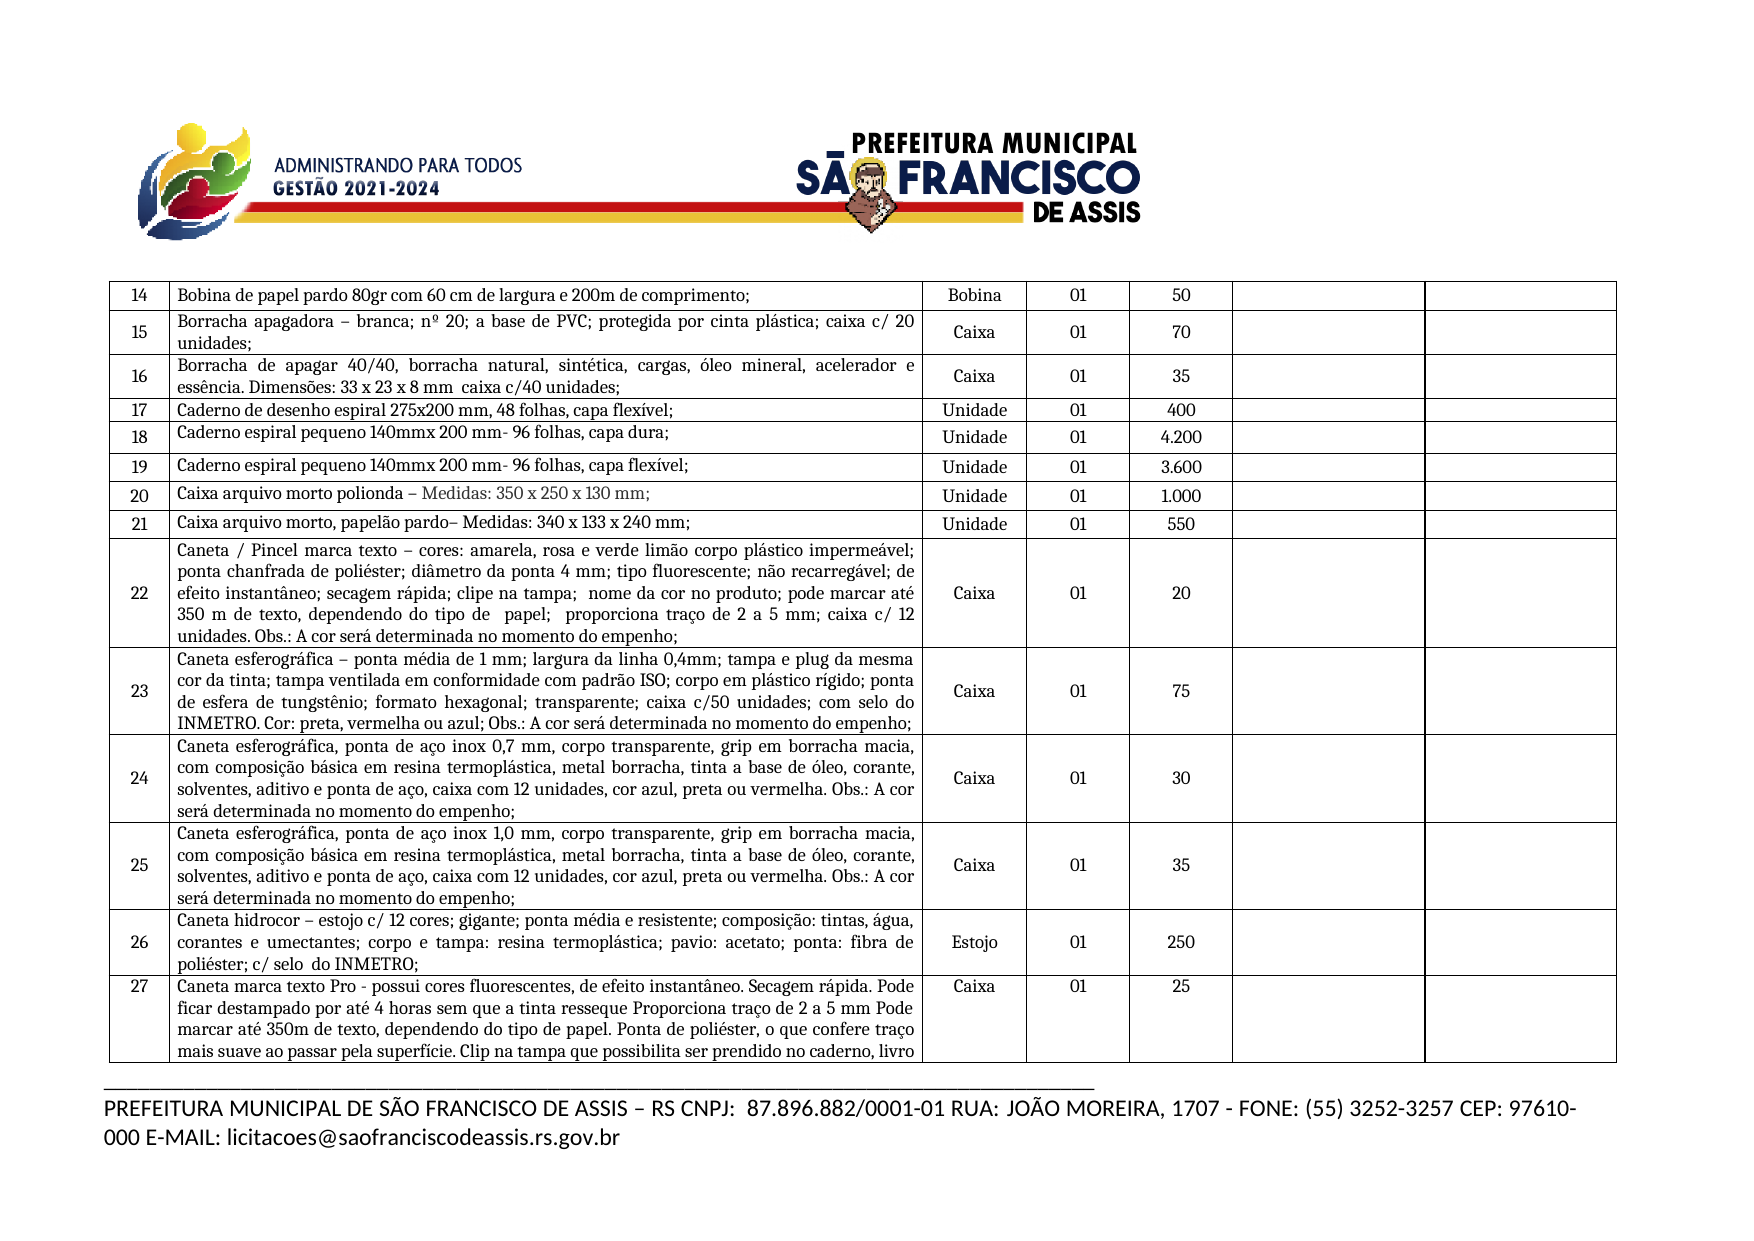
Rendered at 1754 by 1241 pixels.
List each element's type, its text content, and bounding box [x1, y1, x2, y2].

table_cell 01 [1027, 511, 1129, 538]
table_cell 01 [1027, 482, 1129, 510]
table_cell Caderno de desenho espiral 275x200 mm, 48 folhas, capa flexível; [170, 399, 922, 421]
table_cell Caneta esferográfica – ponta média de 1 mm; largura da linha 0,4mm; tampa e plug da mesma cor da tinta; tampa ventilada em conformidade com padrão ISO; corpo em plástico rígido; ponta de esfera de tungstênio; formato hexagonal; transparente; caixa c/50 unidades; com selo do INMETRO. Cor: preta, vermelha ou azul; Obs.: A cor será determinada no momento do empenho; [170, 648, 922, 734]
table_cell Caixa [923, 648, 1026, 734]
table_cell Caixa [923, 539, 1026, 647]
table_cell 01 [1027, 910, 1129, 975]
table_cell 26 [110, 910, 169, 975]
table_cell Estojo [923, 910, 1026, 975]
table_cell 50 [1130, 282, 1232, 310]
table_cell [1233, 976, 1424, 1062]
table_cell [1233, 355, 1424, 398]
table_cell [1233, 910, 1424, 975]
table_cell 01 [1027, 422, 1129, 453]
table_cell 15 [110, 311, 169, 354]
table_cell Unidade [923, 399, 1026, 421]
table_cell 18 [110, 422, 169, 453]
table_cell Caderno espiral pequeno 140mmx 200 mm- 96 folhas, capa dura; [170, 422, 922, 453]
table_cell 250 [1130, 910, 1232, 975]
table_cell [1426, 355, 1616, 398]
table_cell 70 [1130, 311, 1232, 354]
table_cell 25 [1130, 976, 1232, 1062]
table_cell [1426, 648, 1616, 734]
table_cell Caneta esferográfica, ponta de aço inox 1,0 mm, corpo transparente, grip em borracha macia, com composição básica em resina termoplástica, metal borracha, tinta a base de óleo, corante, solventes, aditivo e ponta de aço, caixa com 12 unidades, cor azul, preta ou vermelha. Obs.: A cor será determinada no momento do empenho; [170, 823, 922, 909]
table_cell [1426, 735, 1616, 822]
table_cell [1426, 511, 1616, 538]
table_cell Unidade [923, 422, 1026, 453]
table_cell Bobina [923, 282, 1026, 310]
table_cell [1233, 422, 1424, 453]
table_cell [1233, 511, 1424, 538]
table_cell 1.000 [1130, 482, 1232, 510]
table_cell 01 [1027, 823, 1129, 909]
table_cell Borracha de apagar 40/40, borracha natural, sintética, cargas, óleo mineral, acelerador e essência. Dimensões: 33 x 23 x 8 mm caixa c/40 unidades; [170, 355, 922, 398]
table_cell 75 [1130, 648, 1232, 734]
table_cell Caixa [923, 355, 1026, 398]
table_cell [1233, 454, 1424, 481]
table_cell 35 [1130, 355, 1232, 398]
table_cell Caixa [923, 735, 1026, 822]
table_cell [1426, 539, 1616, 647]
table_cell 27 [110, 976, 169, 1062]
table_cell 01 [1027, 648, 1129, 734]
table_cell 20 [1130, 539, 1232, 647]
table_cell [1426, 910, 1616, 975]
table_cell Caixa arquivo morto, papelão pardo– Medidas: 340 x 133 x 240 mm; [170, 511, 922, 538]
table_cell [1233, 648, 1424, 734]
table_cell [1233, 282, 1424, 310]
table_cell Caneta esferográfica, ponta de aço inox 0,7 mm, corpo transparente, grip em borracha macia, com composição básica em resina termoplástica, metal borracha, tinta a base de óleo, corante, solventes, aditivo e ponta de aço, caixa com 12 unidades, cor azul, preta ou vermelha. Obs.: A cor será determinada no momento do empenho; [170, 735, 922, 822]
table_cell 24 [110, 735, 169, 822]
table_cell [1233, 482, 1424, 510]
table_cell [1233, 539, 1424, 647]
table_cell [1426, 482, 1616, 510]
table_cell 01 [1027, 735, 1129, 822]
table_cell Caneta marca texto Pro - possui cores fluorescentes, de efeito instantâneo. Secagem rápida. Pode ficar destampado por até 4 horas sem que a tinta resseque Proporciona traço de 2 a 5 mm Pode marcar até 350m de texto, dependendo do tipo de papel. Ponta de poliéster, o que confere traço mais suave ao passar pela superfície. Clip na tampa que possibilita ser prendido no caderno, livro [170, 976, 922, 1062]
table_cell 400 [1130, 399, 1232, 421]
table_cell [1233, 735, 1424, 822]
table_cell 4.200 [1130, 422, 1232, 453]
table_cell [1426, 311, 1616, 354]
table_cell 14 [110, 282, 169, 310]
table_cell 35 [1130, 823, 1232, 909]
table_cell Caixa [923, 311, 1026, 354]
table_cell 01 [1027, 454, 1129, 481]
table_cell 550 [1130, 511, 1232, 538]
table_cell [1233, 399, 1424, 421]
table_cell 01 [1027, 539, 1129, 647]
table_cell 23 [110, 648, 169, 734]
table_cell 17 [110, 399, 169, 421]
table_cell 19 [110, 454, 169, 481]
table_cell Unidade [923, 482, 1026, 510]
table_cell 20 [110, 482, 169, 510]
table_cell [1426, 976, 1616, 1062]
table_cell 3.600 [1130, 454, 1232, 481]
table_cell 01 [1027, 355, 1129, 398]
table_cell [1233, 311, 1424, 354]
table_cell Caneta / Pincel marca texto – cores: amarela, rosa e verde limão corpo plástico impermeável; ponta chanfrada de poliéster; diâmetro da ponta 4 mm; tipo fluorescente; não recarregável; de efeito instantâneo; secagem rápida; clipe na tampa; nome da cor no produto; pode marcar até 350 m de texto, dependendo do tipo de papel; proporciona traço de 2 a 5 mm; caixa c/ 12 unidades. Obs.: A cor será determinada no momento do empenho; [170, 539, 922, 647]
table_cell Borracha apagadora – branca; nº 20; a base de PVC; protegida por cinta plástica; caixa c/ 20 unidades; [170, 311, 922, 354]
table_cell [1426, 422, 1616, 453]
table_cell Bobina de papel pardo 80gr com 60 cm de largura e 200m de comprimento; [170, 282, 922, 310]
table_cell [1426, 823, 1616, 909]
table_cell Unidade [923, 454, 1026, 481]
table_cell 16 [110, 355, 169, 398]
table_cell 01 [1027, 282, 1129, 310]
table_cell Unidade [923, 511, 1026, 538]
table_cell 01 [1027, 976, 1129, 1062]
table_cell Caderno espiral pequeno 140mmx 200 mm- 96 folhas, capa flexível; [170, 454, 922, 481]
table_cell [1426, 282, 1616, 310]
table_cell 01 [1027, 399, 1129, 421]
table_cell 01 [1027, 311, 1129, 354]
table_cell Caixa arquivo morto polionda – Medidas: 350 x 250 x 130 mm; [170, 482, 922, 510]
table_cell Caixa [923, 976, 1026, 1062]
table_cell 30 [1130, 735, 1232, 822]
table_cell 25 [110, 823, 169, 909]
table_cell [1426, 399, 1616, 421]
table_cell [1233, 823, 1424, 909]
table_cell [1426, 454, 1616, 481]
table_cell 21 [110, 511, 169, 538]
table_cell Caneta hidrocor – estojo c/ 12 cores; gigante; ponta média e resistente; composição: tintas, água, corantes e umectantes; corpo e tampa: resina termoplástica; pavio: acetato; ponta: fibra de poliéster; c/ selo do INMETRO; [170, 910, 922, 975]
table_cell 22 [110, 539, 169, 647]
table_cell Caixa [923, 823, 1026, 909]
